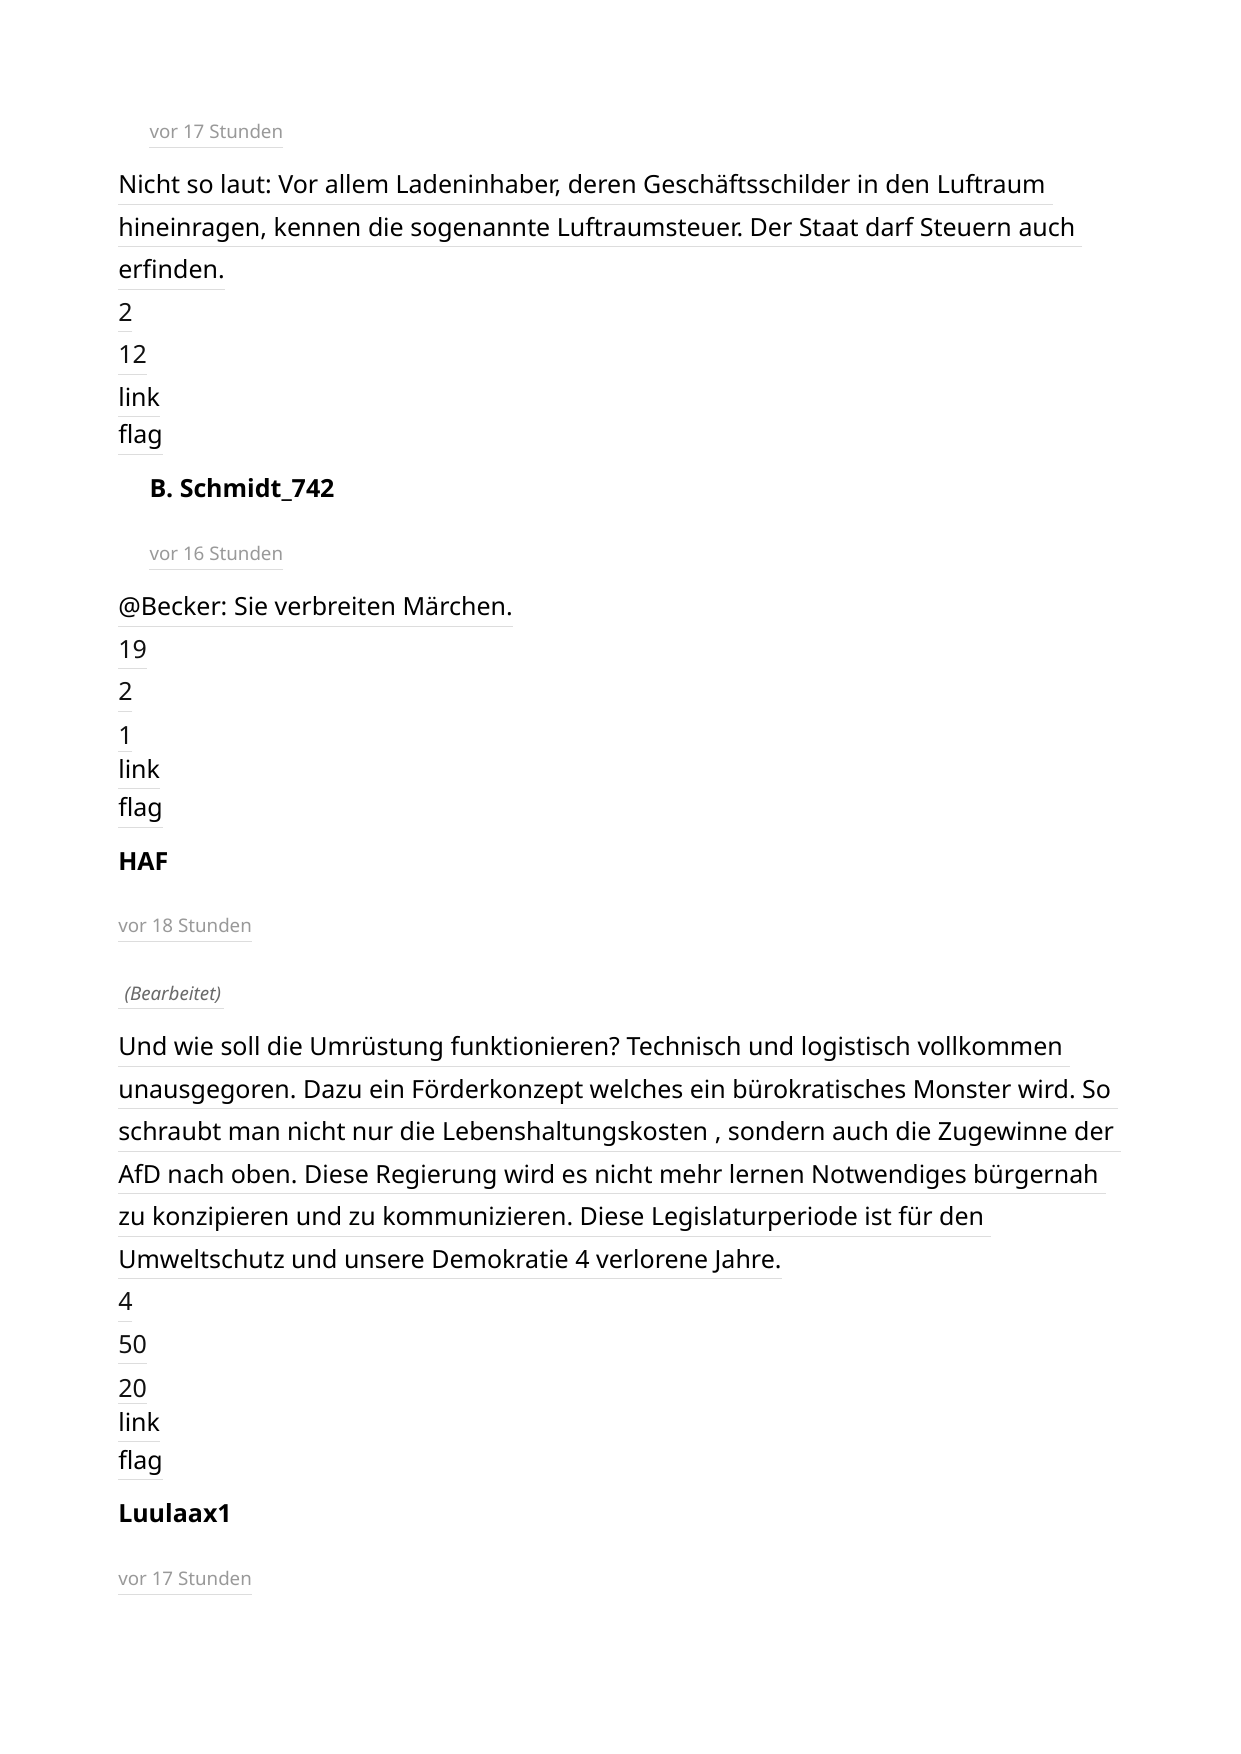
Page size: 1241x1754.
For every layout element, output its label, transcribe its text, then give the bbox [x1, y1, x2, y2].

text 2 [118, 294, 1122, 332]
text 2 [118, 674, 1122, 712]
text B. Schmidt_742 [149, 471, 1122, 505]
text @Becker: Sie verbreiten Märchen. [118, 589, 1122, 627]
text (Bearbeitet) [118, 977, 1122, 1009]
text link [118, 1404, 1122, 1442]
text HAF [118, 843, 1122, 877]
text flag [118, 1442, 1122, 1480]
text link [118, 379, 1122, 417]
text Luulaax1 [118, 1496, 1122, 1530]
text flag [118, 789, 1122, 828]
text link [118, 752, 1122, 789]
text 19 [118, 631, 1122, 669]
text 12 [118, 337, 1122, 375]
text 20 [118, 1369, 1122, 1404]
text vor 17 Stunden [118, 1565, 1117, 1595]
text flag [118, 417, 1122, 455]
text vor 17 Stunden [149, 118, 1117, 148]
text 1 [118, 716, 1122, 752]
text Nicht so laut: Vor allem Ladeninhaber, deren Geschäftsschilder in den Luftraum hineinragen, kennen die sogenannte Luftraumsteuer. Der Staat darf Steuern auch erfinden. [118, 167, 1122, 290]
text vor 16 Stunden [149, 540, 1117, 570]
text Und wie soll die Umrüstung funktionieren? Technisch und logistisch vollkommen unausgegoren. Dazu ein Förderkonzept welches ein bürokratisches Monster wird. So schraubt man nicht nur die Lebenshaltungskosten , sondern auch die Zugewinne der AfD nach oben. Diese Regierung wird es nicht mehr lernen Notwendiges bürgernah zu konzipieren und zu kommunizieren. Diese Legislaturperiode ist für den Umweltschutz und unsere Demokratie 4 verlorene Jahre. [118, 1029, 1122, 1279]
text 4 [118, 1284, 1122, 1322]
text vor 18 Stunden [118, 913, 1117, 942]
text 50 [118, 1326, 1122, 1364]
